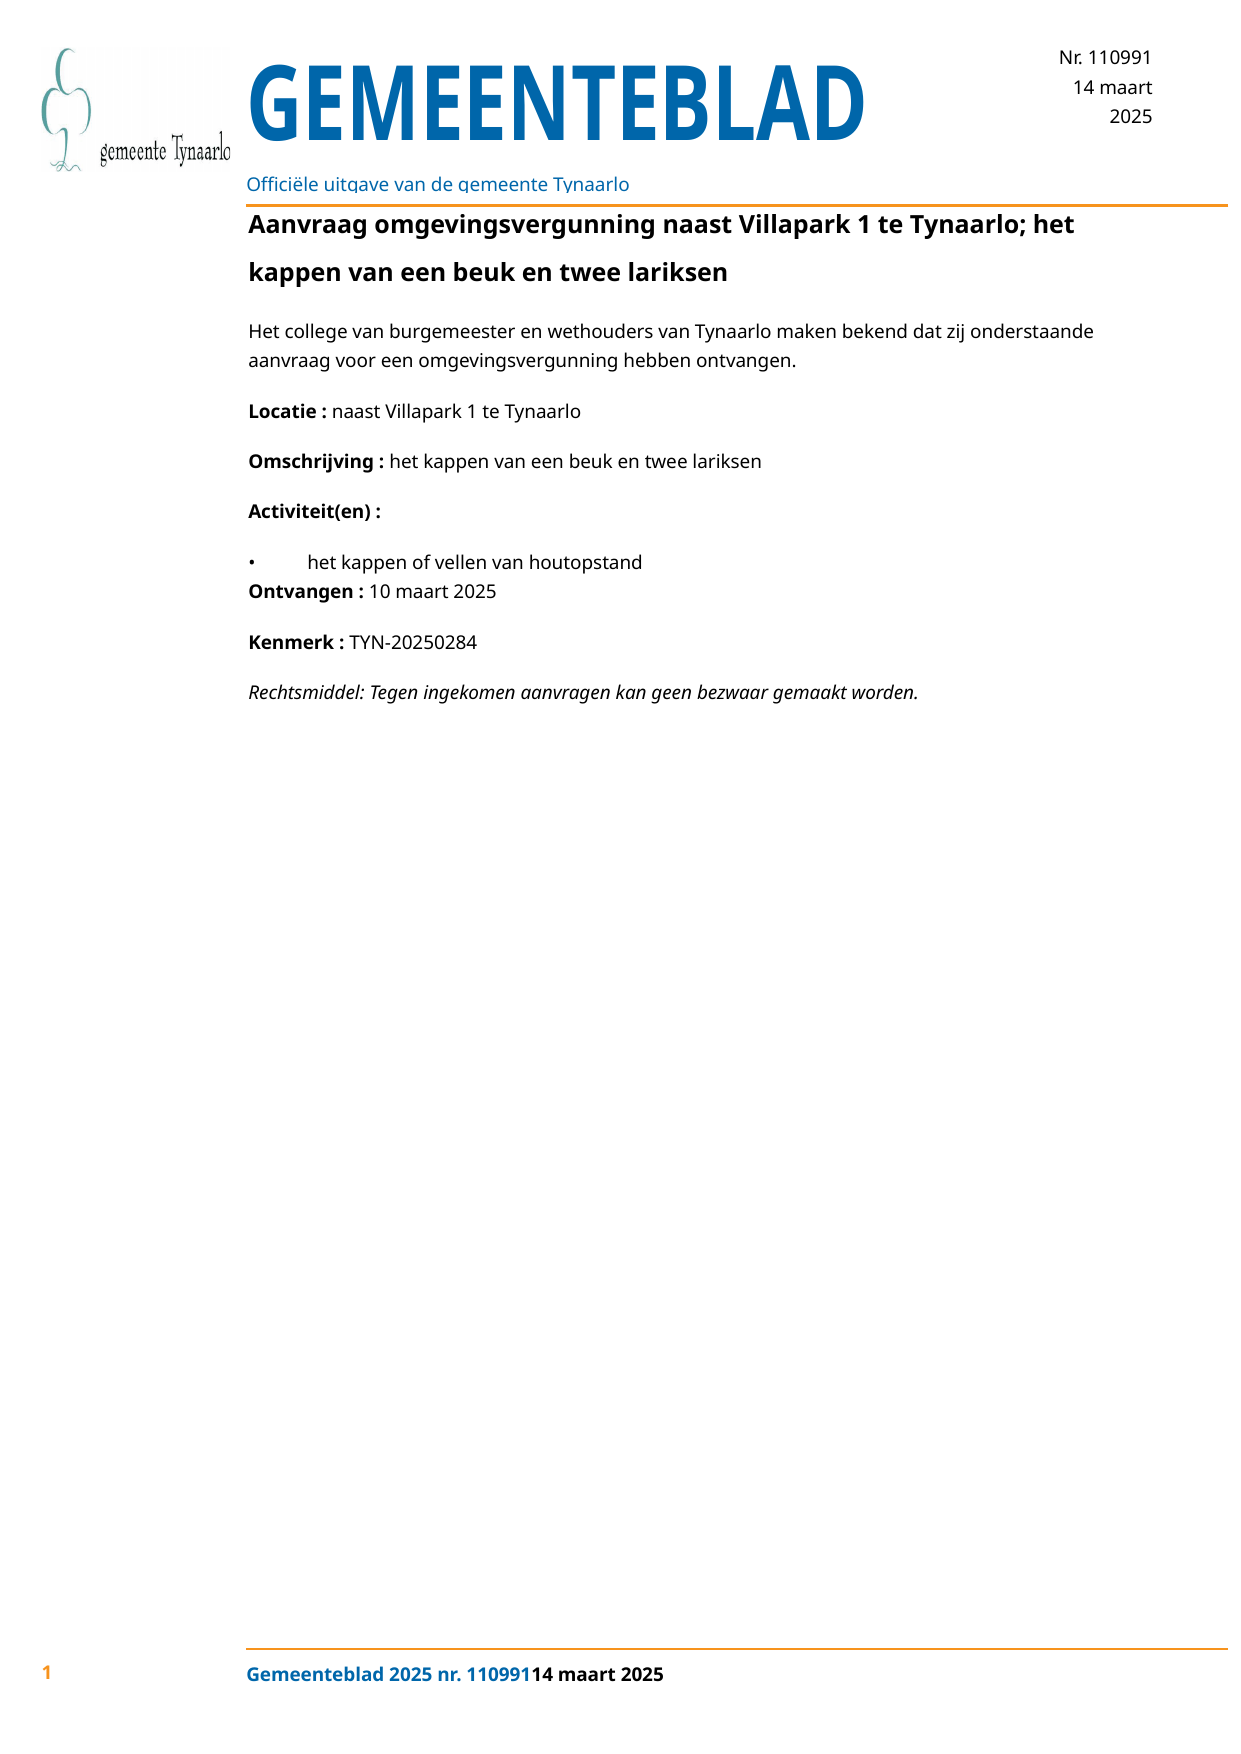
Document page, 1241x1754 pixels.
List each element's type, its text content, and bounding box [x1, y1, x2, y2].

picture [41, 47, 231, 172]
text Kenmerk : TYN-20250284 [248, 629, 1152, 655]
text Ontvangen : 10 maart 2025 [248, 579, 1152, 604]
text Aanvraag omgevingsvergunning naast Villapark 1 te Tynaarlo; het kappen van een beuk en twee lariksen [248, 207, 1152, 288]
text Omschrijving : het kappen van een beuk en twee lariksen [248, 448, 1152, 474]
text Activiteit(en) : [248, 499, 1152, 524]
list het kappen of vellen van houtopstand [248, 549, 1152, 575]
text Rechtsmiddel: Tegen ingekomen aanvragen kan geen bezwaar gemaakt worden. [248, 679, 1152, 705]
text Het college van burgemeester en wethouders van Tynaarlo maken bekend dat zij onderstaande aanvraag voor een omgevingsvergunning hebben ontvangen. [248, 318, 1152, 373]
text Locatie : naast Villapark 1 te Tynaarlo [248, 398, 1152, 424]
